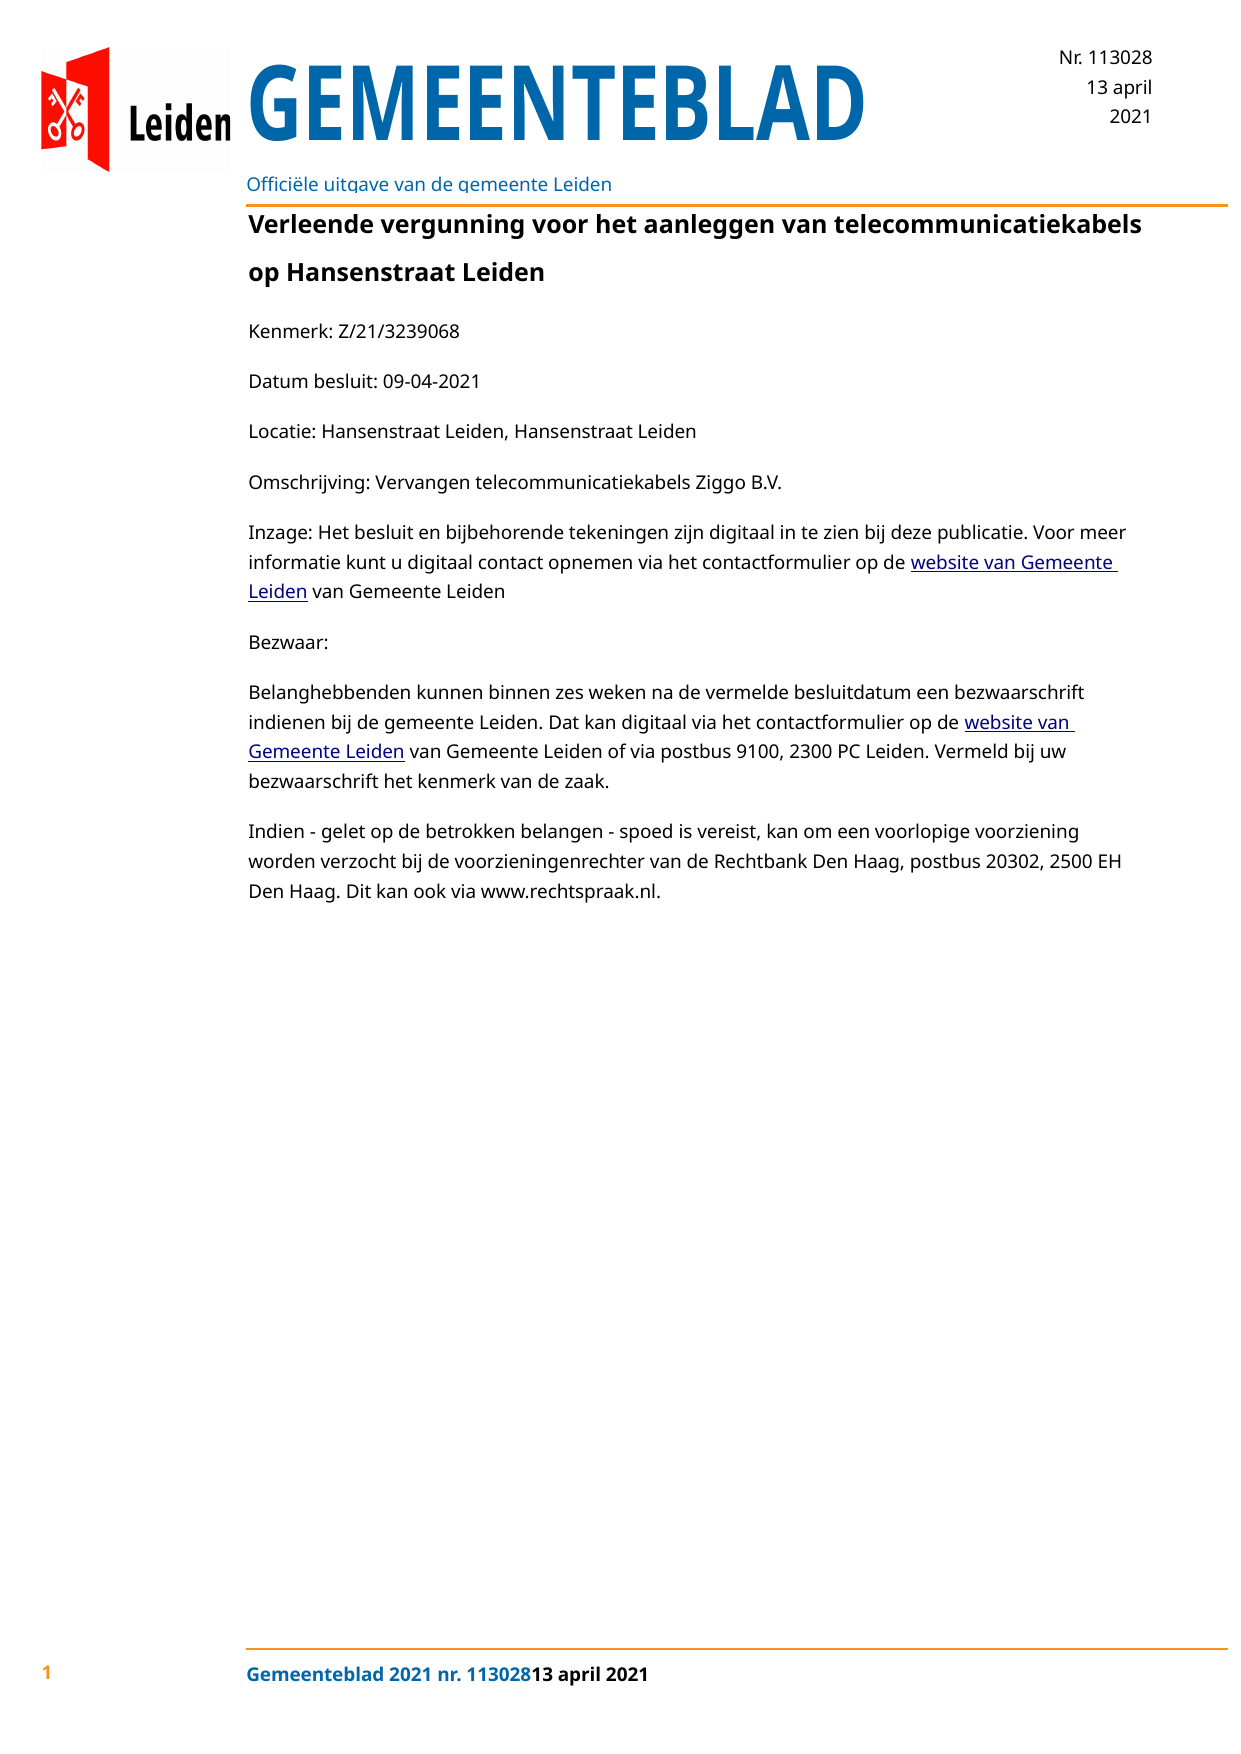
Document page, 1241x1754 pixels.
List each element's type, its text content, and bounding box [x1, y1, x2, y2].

text Bezwaar: [248, 629, 1152, 655]
text Omschrijving: Vervangen telecommunicatiekabels Ziggo B.V. [248, 469, 1152, 495]
text Indien - gelet op de betrokken belangen - spoed is vereist, kan om een voorlopige voorziening worden verzocht bij de voorzieningenrechter van de Rechtbank Den Haag, postbus 20302, 2500 EH Den Haag. Dit kan ook via www.rechtspraak.nl. [248, 819, 1152, 904]
text Locatie: Hansenstraat Leiden, Hansenstraat Leiden [248, 419, 1152, 444]
text Kenmerk: Z/21/3239068 [248, 318, 1152, 344]
text Datum besluit: 09-04-2021 [248, 368, 1152, 394]
text Inzage: Het besluit en bijbehorende tekeningen zijn digitaal in te zien bij deze publicatie. Voor meer informatie kunt u digitaal contact opnemen via het contactformulier op de website van Gemeente Leiden van Gemeente Leiden [248, 519, 1152, 604]
text Verleende vergunning voor het aanleggen van telecommunicatiekabels op Hansenstraat Leiden [248, 207, 1152, 288]
text Belanghebbenden kunnen binnen zes weken na de vermelde besluitdatum een bezwaarschrift indienen bij de gemeente Leiden. Dat kan digitaal via het contactformulier op de website van Gemeente Leiden van Gemeente Leiden of via postbus 9100, 2300 PC Leiden. Vermeld bij uw bezwaarschrift het kenmerk van de zaak. [248, 679, 1152, 794]
picture [41, 47, 231, 172]
